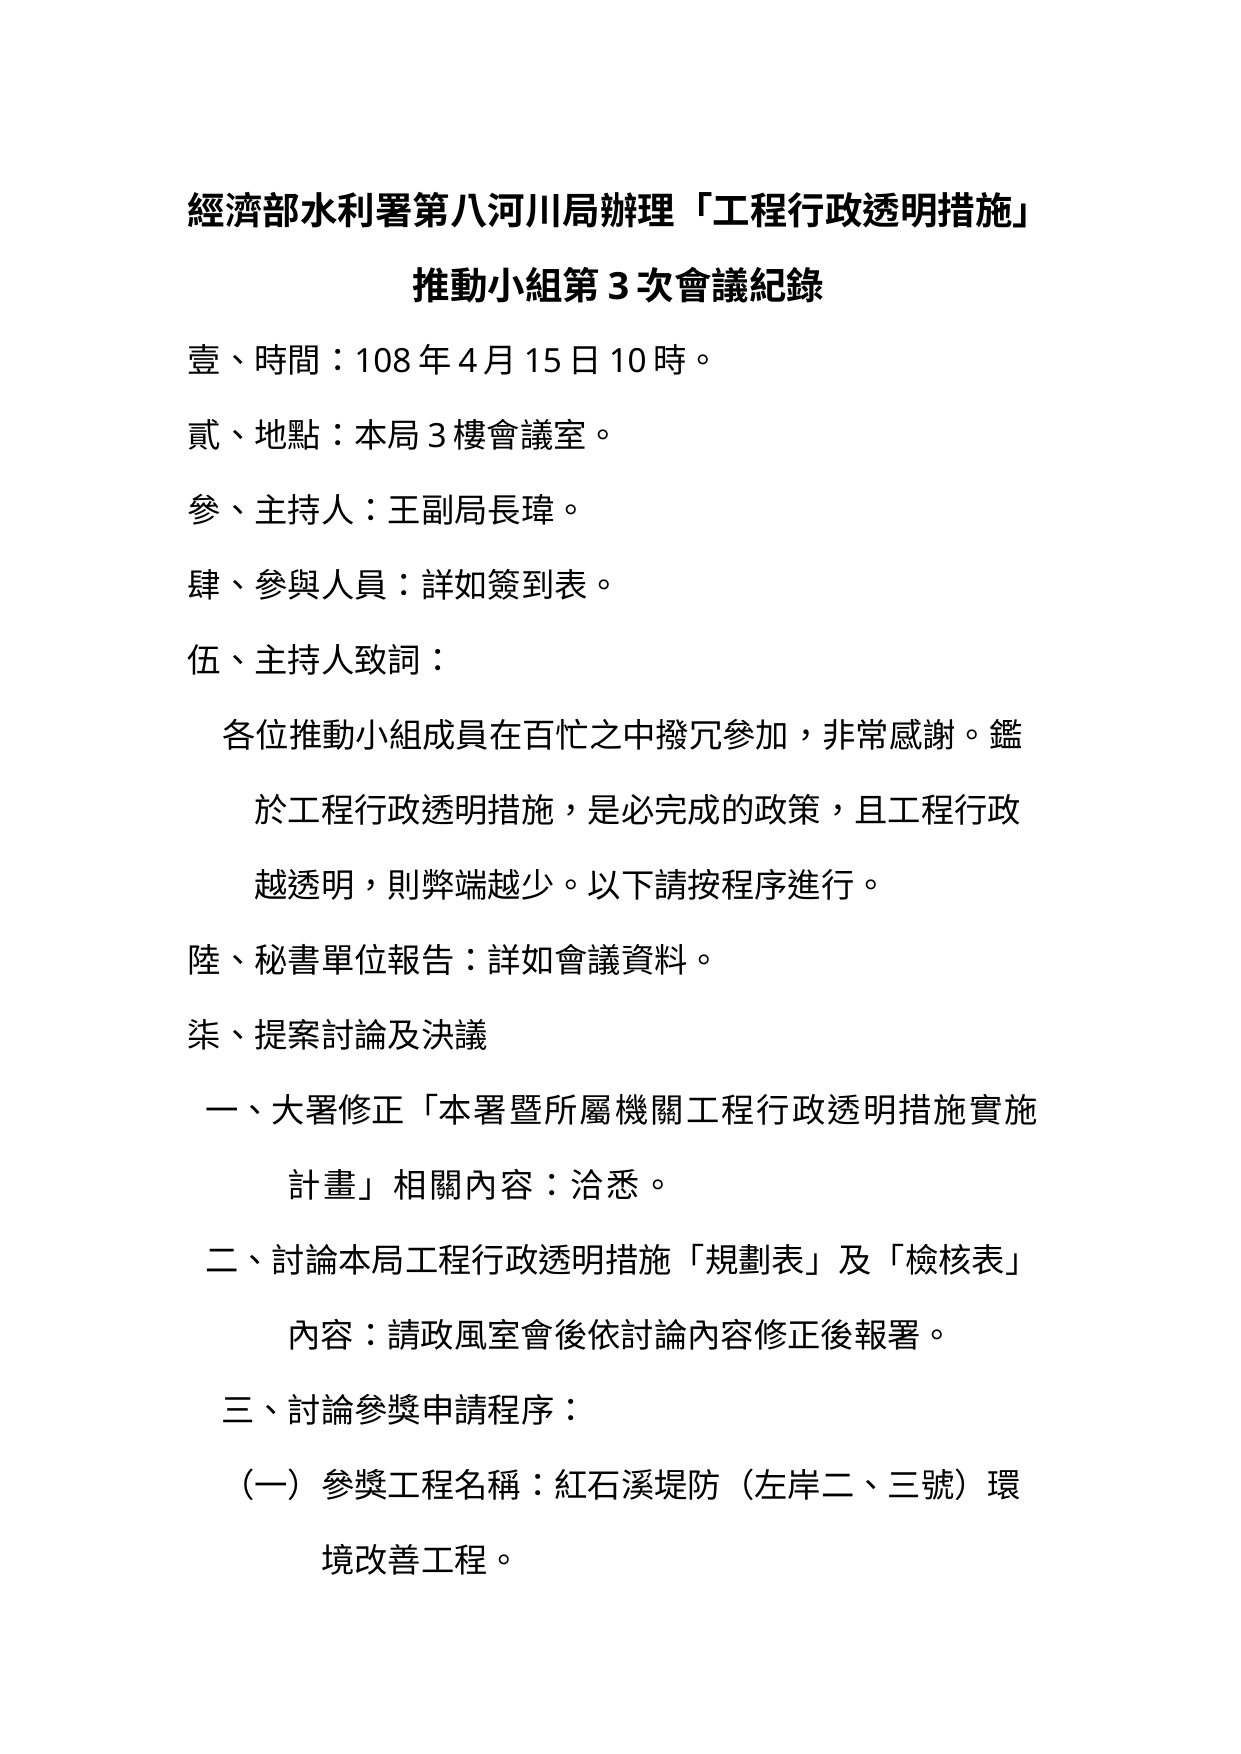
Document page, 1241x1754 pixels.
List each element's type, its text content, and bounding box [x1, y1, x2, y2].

text 參、主持人：王副局長瑋。 [187, 464, 1053, 539]
text 陸、秘書單位報告：詳如會議資料。 [187, 914, 1053, 989]
text 柒、提案討論及決議 [187, 989, 1053, 1064]
text 三、討論參獎申請程序： [221, 1364, 1053, 1439]
text 一、大署修正「本署暨所屬機關工程行政透明措施實施計畫」相關內容：洽悉。 [187, 1064, 1053, 1214]
text 伍、主持人致詞： [187, 614, 1053, 689]
text 內容：請政風室會後依討論內容修正後報署。 [287, 1289, 1053, 1364]
text 肆、參與人員：詳如簽到表。 [187, 539, 1053, 614]
text 各位推動小組成員在百忙之中撥冗參加，非常感謝。鑑於工程行政透明措施，是必完成的政策，且工程行政越透明，則弊端越少。以下請按程序進行。 [187, 689, 1053, 914]
text 壹、時間：108年4月15日10時。 [187, 314, 1053, 389]
text （一）參獎工程名稱：紅石溪堤防（左岸二、三號）環境改善工程。 [221, 1439, 1053, 1589]
text 經濟部水利署第八河川局辦理「工程行政透明措施」推動小組第3次會議紀錄 [187, 164, 1053, 314]
text 二、討論本局工程行政透明措施「規劃表」及「檢核表」 [187, 1214, 1053, 1289]
text 貳、地點：本局3樓會議室。 [187, 389, 1053, 464]
